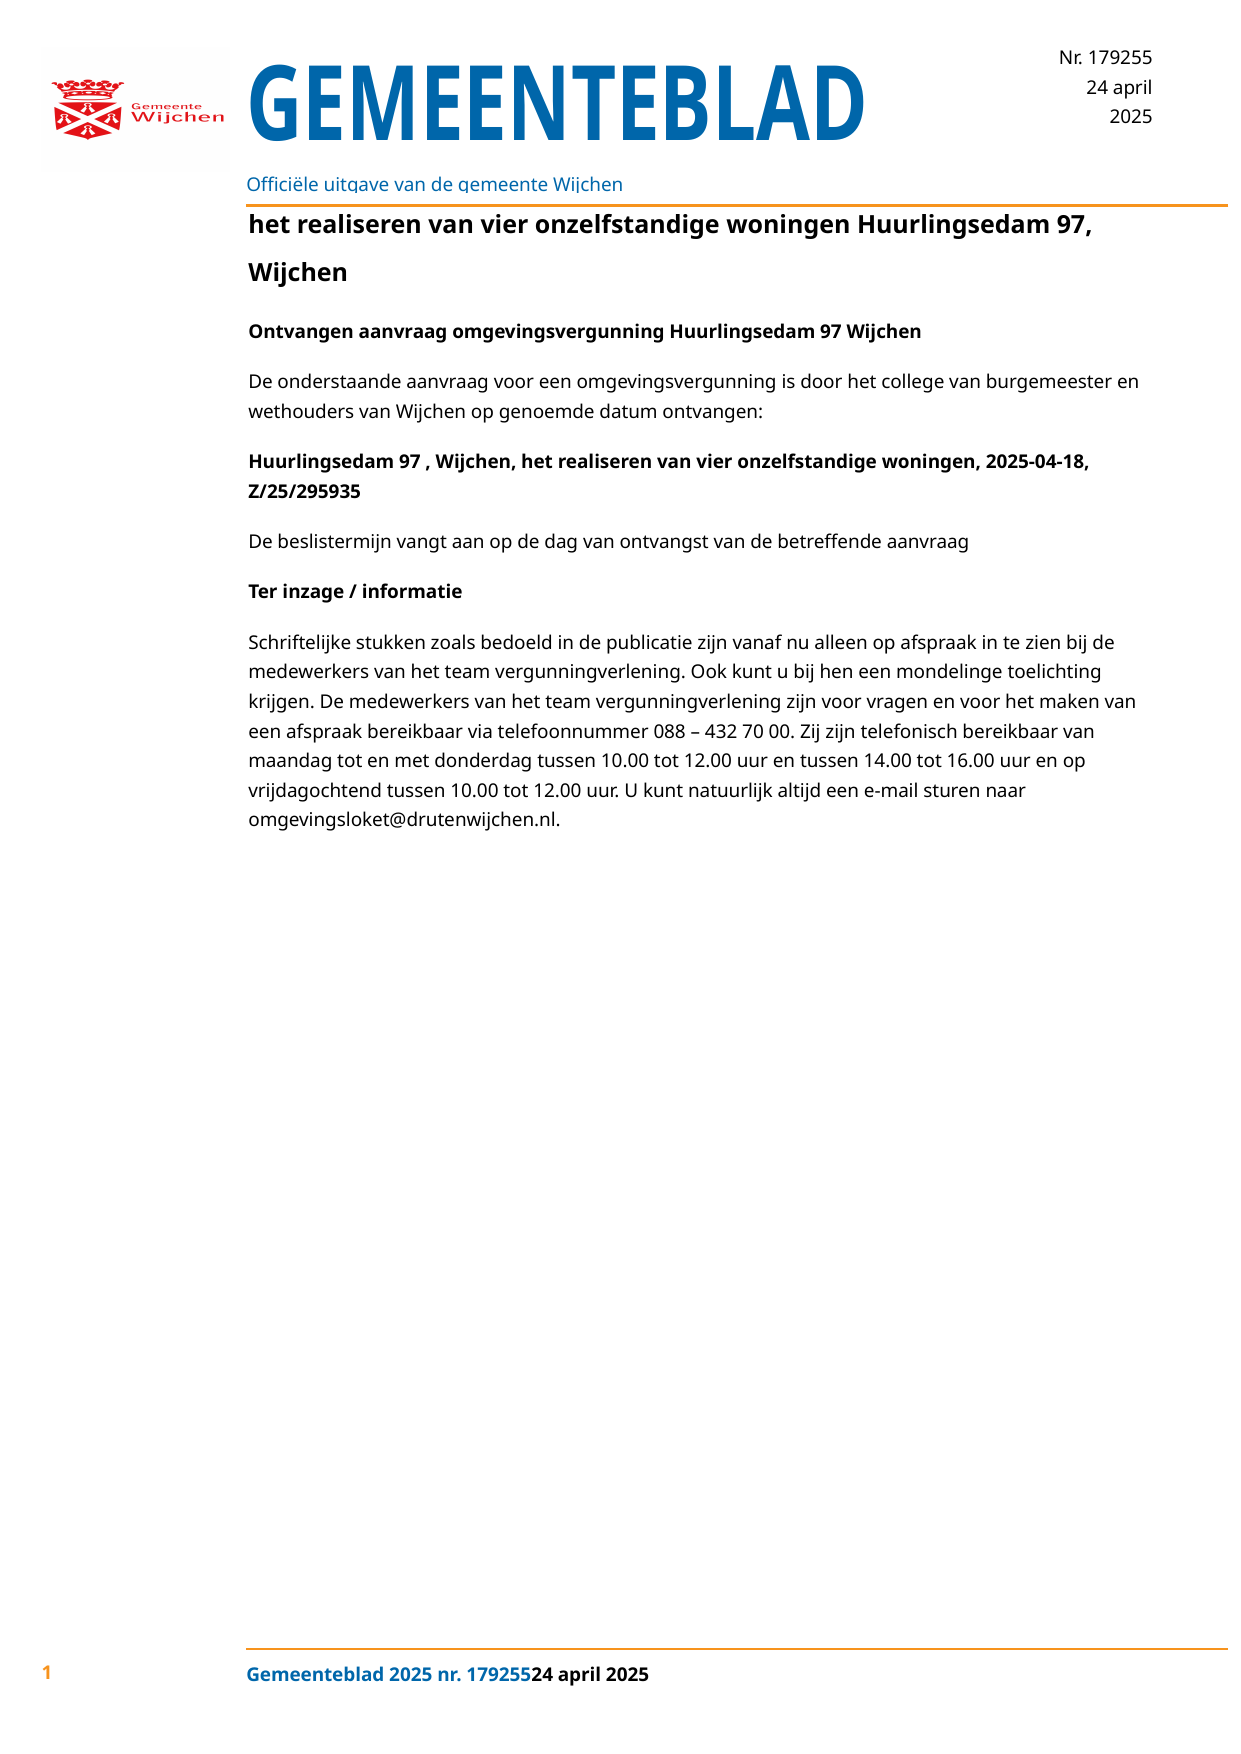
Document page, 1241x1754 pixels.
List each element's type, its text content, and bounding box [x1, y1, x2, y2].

text De beslistermijn vangt aan op de dag van ontvangst van de betreffende aanvraag [248, 528, 1152, 554]
text Ontvangen aanvraag omgevingsvergunning Huurlingsedam 97 Wijchen [248, 318, 1152, 344]
text Huurlingsedam 97 , Wijchen, het realiseren van vier onzelfstandige woningen, 2025-04-18, Z/25/295935 [248, 448, 1152, 504]
text Ter inzage / informatie [248, 579, 1152, 604]
text Schriftelijke stukken zoals bedoeld in de publicatie zijn vanaf nu alleen op afspraak in te zien bij de medewerkers van het team vergunningverlening. Ook kunt u bij hen een mondelinge toelichting krijgen. De medewerkers van het team vergunningverlening zijn voor vragen en voor het maken van een afspraak bereikbaar via telefoonnummer 088 – 432 70 00. Zij zijn telefonisch bereikbaar van maandag tot en met donderdag tussen 10.00 tot 12.00 uur en tussen 14.00 tot 16.00 uur en op vrijdagochtend tussen 10.00 tot 12.00 uur. U kunt natuurlijk altijd een e-mail sturen naar omgevingsloket@drutenwijchen.nl. [248, 629, 1152, 832]
text De onderstaande aanvraag voor een omgevingsvergunning is door het college van burgemeester en wethouders van Wijchen op genoemde datum ontvangen: [248, 368, 1152, 424]
text het realiseren van vier onzelfstandige woningen Huurlingsedam 97, Wijchen [248, 207, 1152, 288]
picture [41, 47, 231, 172]
